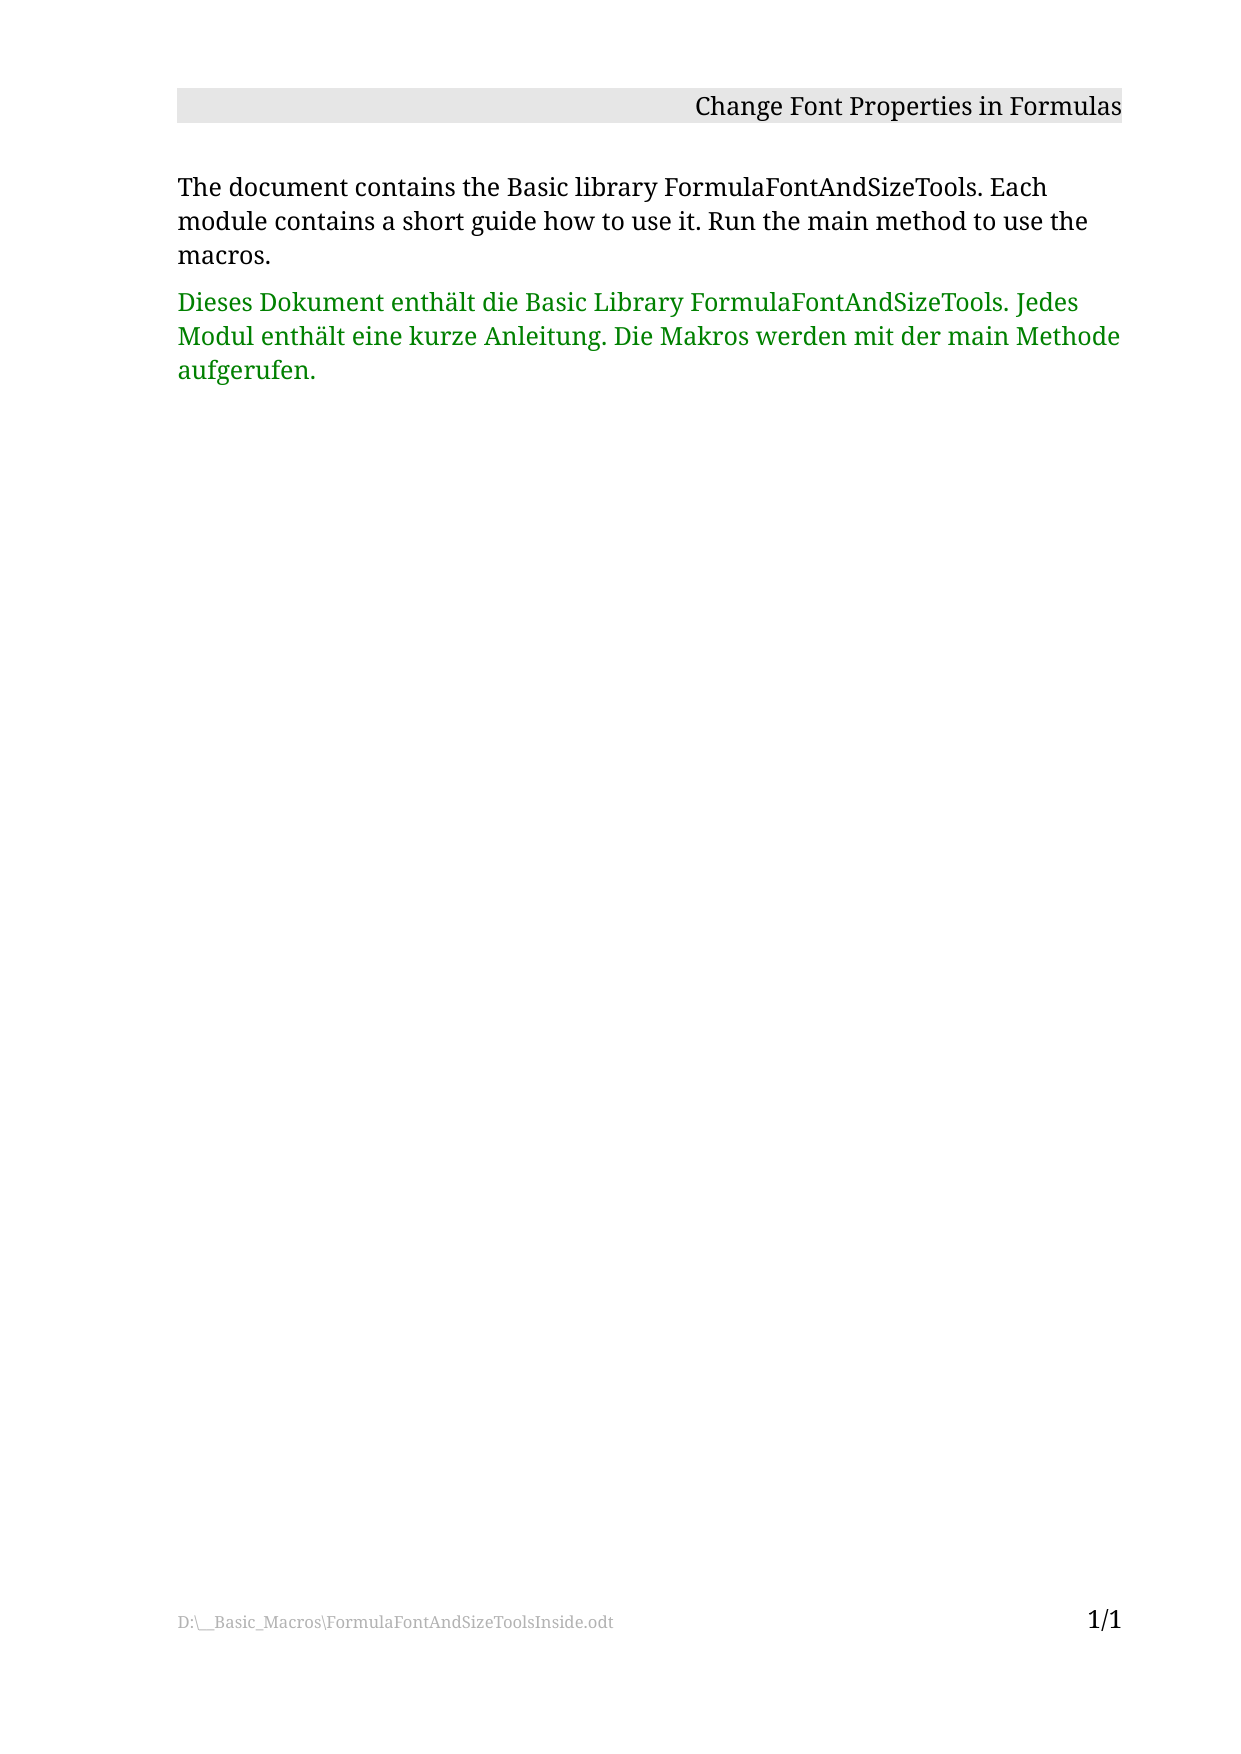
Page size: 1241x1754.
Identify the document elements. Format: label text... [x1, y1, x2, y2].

text Dieses Dokument enthält die Basic Library FormulaFontAndSizeTools. Jedes Modul enthält eine kurze Anleitung. Die Makros werden mit der main Methode aufgerufen. [177, 284, 1122, 387]
text The document contains the Basic library FormulaFontAndSizeTools. Each module contains a short guide how to use it. Run the main method to use the macros. [177, 170, 1122, 272]
